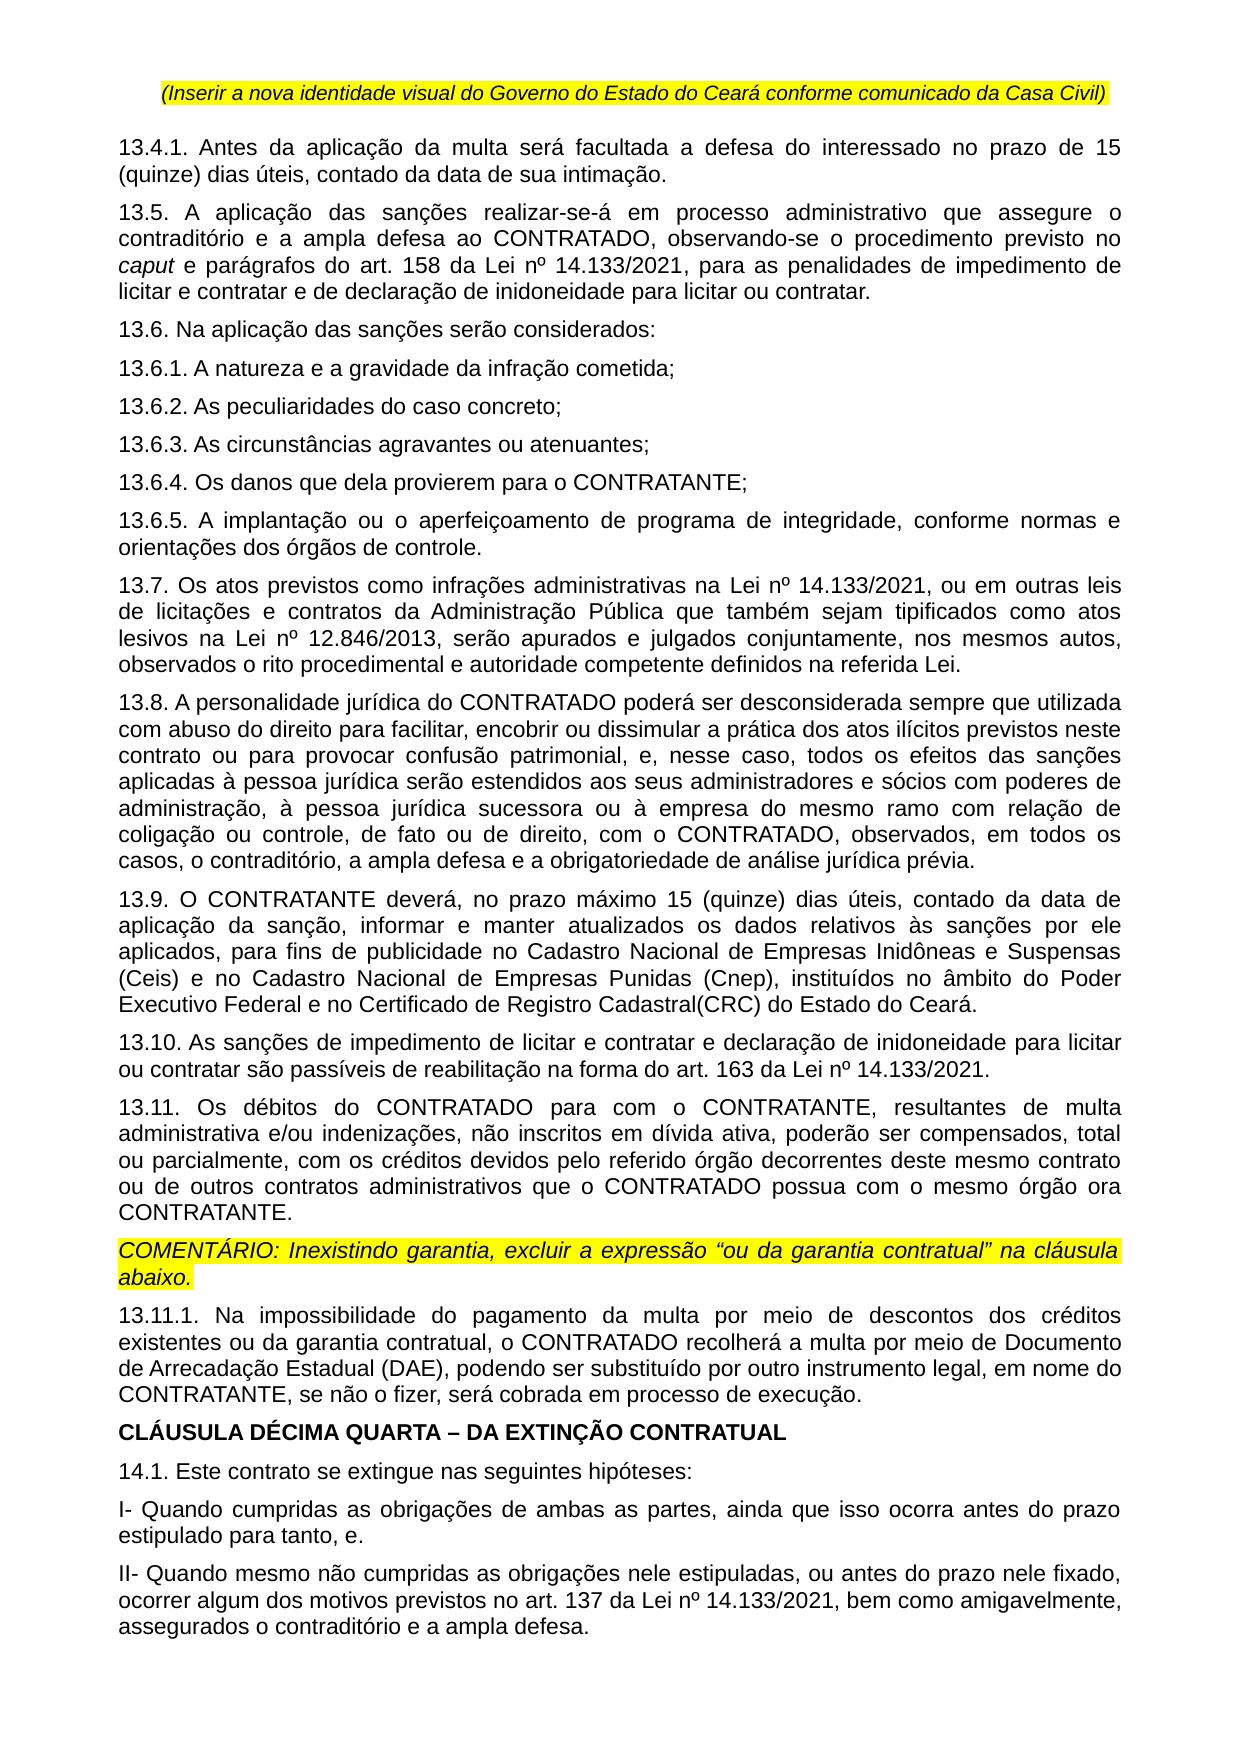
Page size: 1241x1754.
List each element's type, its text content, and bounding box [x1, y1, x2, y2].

text 13.6.5. A implantação ou o aperfeiçoamento de programa de integridade, conforme normas e orientações dos órgãos de controle. [118, 507, 1122, 560]
text 13.5. A aplicação das sanções realizar-se-á em processo administrativo que assegure o contraditório e a ampla defesa ao CONTRATADO, observando-se o procedimento previsto no caput e parágrafos do art. 158 da Lei nº 14.133/2021, para as penalidades de impedimento de licitar e contratar e de declaração de inidoneidade para licitar ou contratar. [118, 199, 1122, 304]
text 13.4.1. Antes da aplicação da multa será facultada a defesa do interessado no prazo de 15 (quinze) dias úteis, contado da data de sua intimação. [118, 134, 1122, 187]
text II- Quando mesmo não cumpridas as obrigações nele estipuladas, ou antes do prazo nele fixado, ocorrer algum dos motivos previstos no art. 137 da Lei nº 14.133/2021, bem como amigavelmente, assegurados o contraditório e a ampla defesa. [118, 1560, 1122, 1639]
text 13.6. Na aplicação das sanções serão considerados: [118, 316, 1122, 343]
text 13.8. A personalidade jurídica do CONTRATADO poderá ser desconsiderada sempre que utilizada com abuso do direito para facilitar, encobrir ou dissimular a prática dos atos ilícitos previstos neste contrato ou para provocar confusão patrimonial, e, nesse caso, todos os efeitos das sanções aplicadas à pessoa jurídica serão estendidos aos seus administradores e sócios com poderes de administração, à pessoa jurídica sucessora ou à empresa do mesmo ramo com relação de coligação ou controle, de fato ou de direito, com o CONTRATADO, observados, em todos os casos, o contraditório, a ampla defesa e a obrigatoriedade de análise jurídica prévia. [118, 689, 1122, 874]
text I- Quando cumpridas as obrigações de ambas as partes, ainda que isso ocorra antes do prazo estipulado para tanto, e. [118, 1496, 1122, 1548]
text 13.6.1. A natureza e a gravidade da infração cometida; [118, 354, 1122, 381]
text 14.1. Este contrato se extingue nas seguintes hipóteses: [118, 1458, 1122, 1484]
text 13.7. Os atos previstos como infrações administrativas na Lei nº 14.133/2021, ou em outras leis de licitações e contratos da Administração Pública que também sejam tipificados como atos lesivos na Lei nº 12.846/2013, serão apurados e julgados conjuntamente, nos mesmos autos, observados o rito procedimental e autoridade competente definidos na referida Lei. [118, 572, 1122, 677]
text COMENTÁRIO: Inexistindo garantia, excluir a expressão “ou da garantia contratual” na cláusula abaixo. [118, 1237, 1122, 1290]
text 13.6.4. Os danos que dela provierem para o CONTRATANTE; [118, 469, 1122, 496]
text 13.11. Os débitos do CONTRATADO para com o CONTRATANTE, resultantes de multa administrativa e/ou indenizações, não inscritos em dívida ativa, poderão ser compensados, total ou parcialmente, com os créditos devidos pelo referido órgão decorrentes deste mesmo contrato ou de outros contratos administrativos que o CONTRATADO possua com o mesmo órgão ora CONTRATANTE. [118, 1094, 1122, 1226]
text CLÁUSULA DÉCIMA QUARTA – DA EXTINÇÃO CONTRATUAL [118, 1419, 1122, 1446]
text 13.10. As sanções de impedimento de licitar e contratar e declaração de inidoneidade para licitar ou contratar são passíveis de reabilitação na forma do art. 163 da Lei nº 14.133/2021. [118, 1029, 1122, 1082]
text 13.9. O CONTRATANTE deverá, no prazo máximo 15 (quinze) dias úteis, contado da data de aplicação da sanção, informar e manter atualizados os dados relativos às sanções por ele aplicados, para fins de publicidade no Cadastro Nacional de Empresas Inidôneas e Suspensas (Ceis) e no Cadastro Nacional de Empresas Punidas (Cnep), instituídos no âmbito do Poder Executivo Federal e no Certificado de Registro Cadastral(CRC) do Estado do Ceará. [118, 886, 1122, 1017]
text 13.6.3. As circunstâncias agravantes ou atenuantes; [118, 431, 1122, 457]
text 13.11.1. Na impossibilidade do pagamento da multa por meio de descontos dos créditos existentes ou da garantia contratual, o CONTRATADO recolherá a multa por meio de Documento de Arrecadação Estadual (DAE), podendo ser substituído por outro instrumento legal, em nome do CONTRATANTE, se não o fizer, será cobrada em processo de execução. [118, 1302, 1122, 1407]
text 13.6.2. As peculiaridades do caso concreto; [118, 393, 1122, 419]
